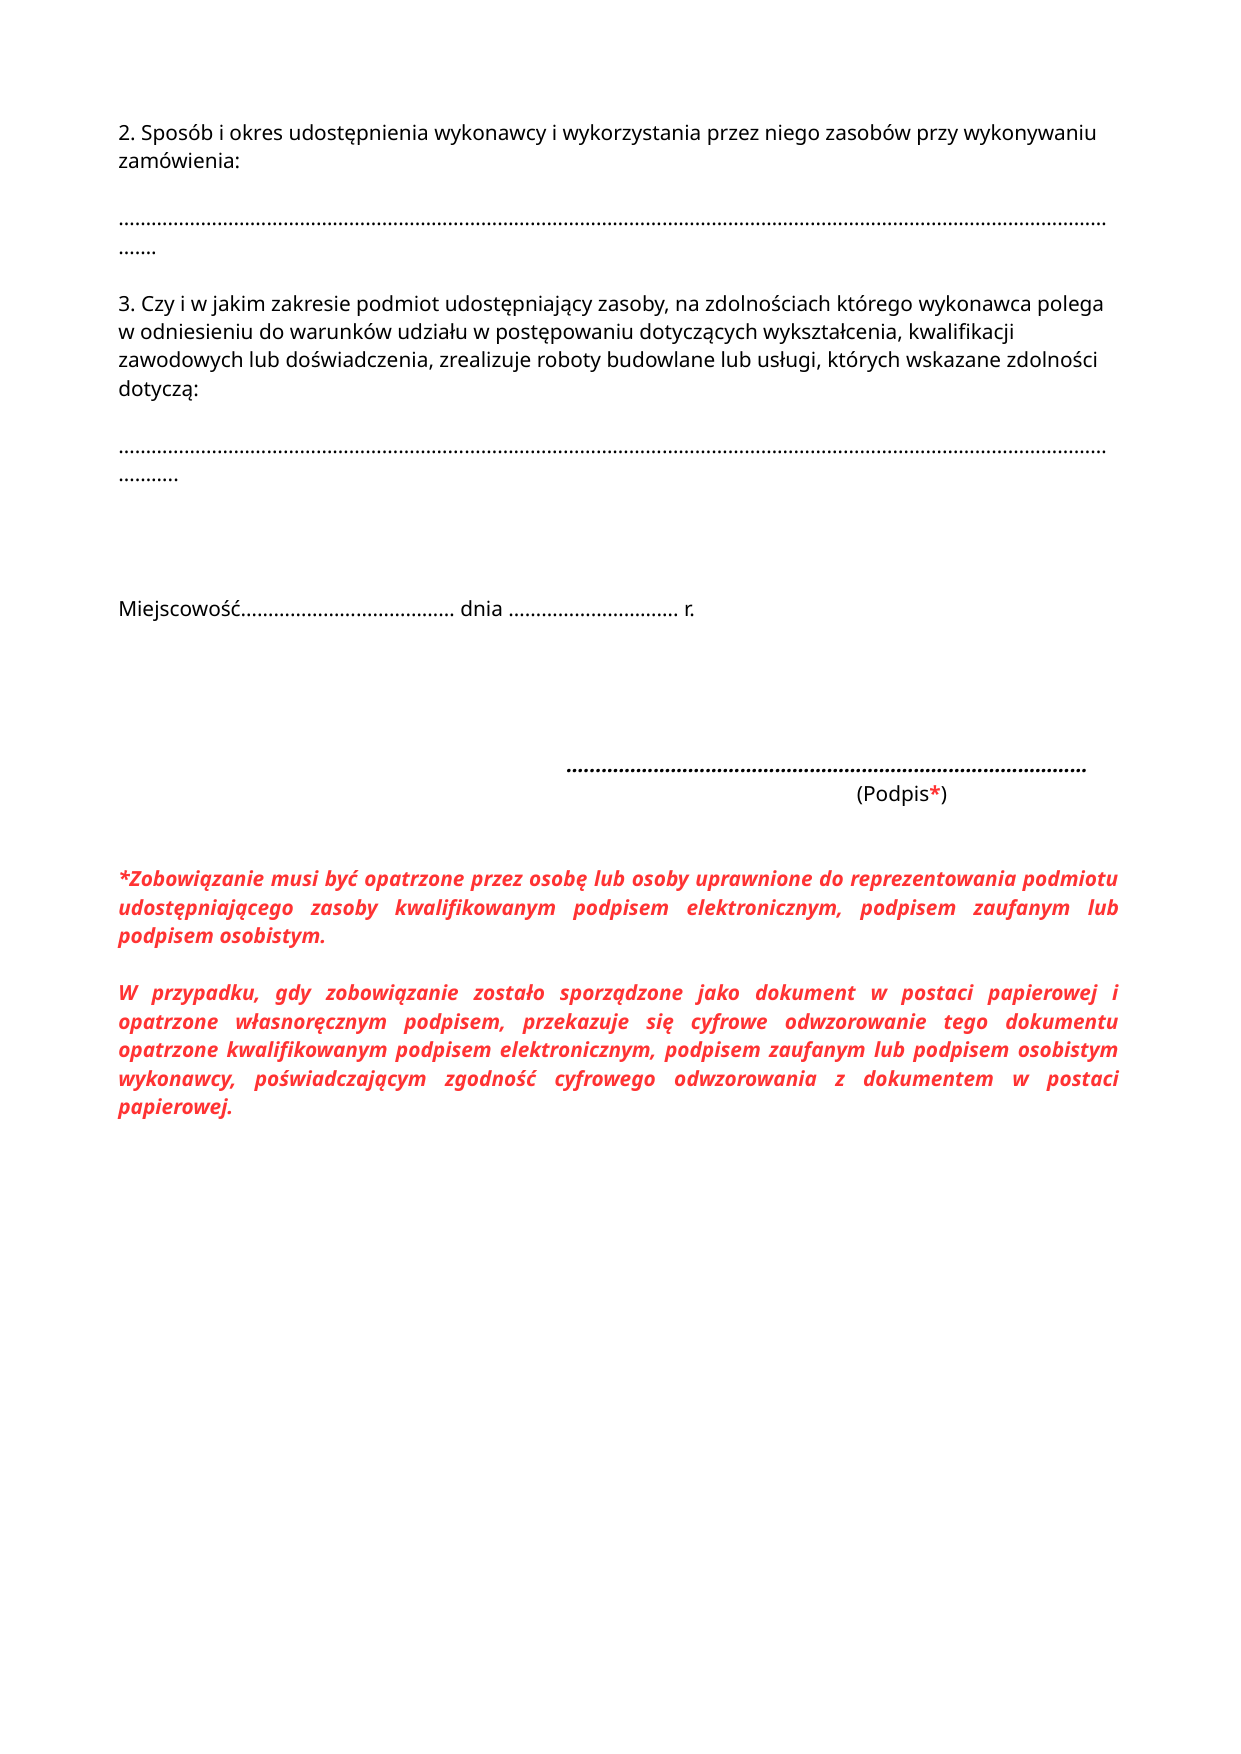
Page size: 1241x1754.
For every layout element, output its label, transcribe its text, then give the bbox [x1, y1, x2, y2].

text *Zobowiązanie musi być opatrzone przez osobę lub osoby uprawnione do reprezentowania podmiotu udostępniającego zasoby kwalifikowanym podpisem elektronicznym, podpisem zaufanym lub podpisem osobistym. [118, 864, 1122, 949]
list ……………………………………………………………………………………………………………………………………………………………………. [118, 203, 1122, 260]
text Miejscowość………………………………… dnia …………………………. r. [118, 594, 1122, 622]
list 2. Sposób i okres udostępnienia wykonawcy i wykorzystania przez niego zasobów przy wykonywaniu zamówienia: [118, 118, 1122, 175]
text W przypadku, gdy zobowiązanie zostało sporządzone jako dokument w postaci papierowej i opatrzone własnoręcznym podpisem, przekazuje się cyfrowe odwzorowanie tego dokumentu opatrzone kwalifikowanym podpisem elektronicznym, podpisem zaufanym lub podpisem osobistym wykonawcy, poświadczającym zgodność cyfrowego odwzorowania z dokumentem w postaci papierowej. [118, 978, 1122, 1121]
list 3. Czy i w jakim zakresie podmiot udostępniający zasoby, na zdolnościach którego wykonawca polega w odniesieniu do warunków udziału w postępowaniu dotyczących wykształcenia, kwalifikacji zawodowych lub doświadczenia, zrealizuje roboty budowlane lub usługi, których wskazane zdolności dotyczą: [118, 289, 1122, 402]
list ……………………………………………………………………………………………………………………………………………………………………….. [118, 431, 1122, 488]
text …...………………………………………………………………………… (Podpis*) [118, 750, 1122, 807]
